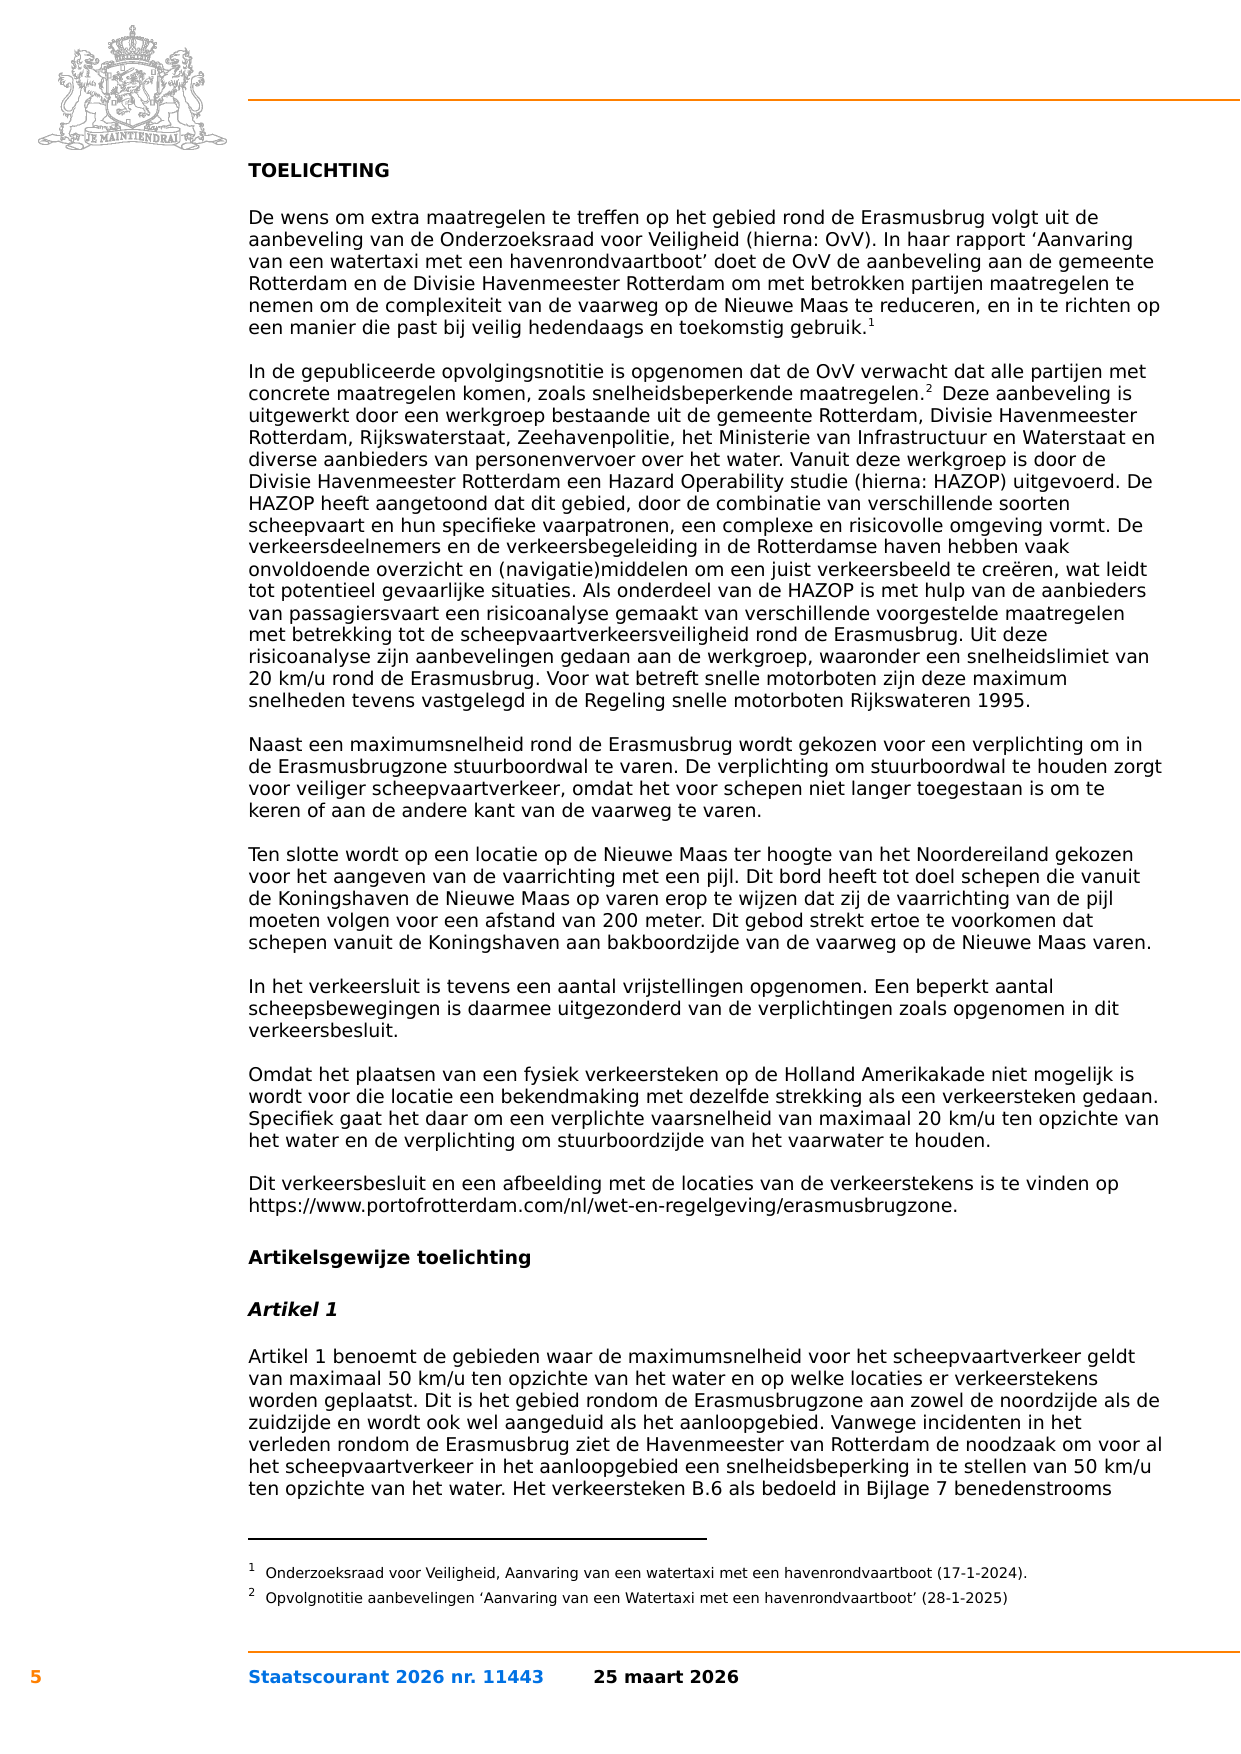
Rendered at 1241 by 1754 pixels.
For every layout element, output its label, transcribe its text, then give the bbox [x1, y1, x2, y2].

subtitle TOELICHTING [248, 160, 1163, 182]
text In het verkeersluit is tevens een aantal vrijstellingen opgenomen. Een beperkt aantal scheepsbewegingen is daarmee uitgezonderd van de verplichtingen zoals opgenomen in dit verkeersbesluit. [248, 976, 1163, 1042]
picture [38, 25, 227, 150]
text Naast een maximumsnelheid rond de Erasmusbrug wordt gekozen voor een verplichting om in de Erasmusbrugzone stuurboordwal te varen. De verplichting om stuurboordwal te houden zorgt voor veiliger scheepvaartverkeer, omdat het voor schepen niet langer toegestaan is om te keren of aan de andere kant van de vaarweg te varen. [248, 734, 1163, 822]
text Opvolgnotitie aanbevelingen ‘Aanvaring van een Watertaxi met een havenrondvaartboot’ (28-1-2025) [248, 1586, 1163, 1608]
subtitle Artikelsgewijze toelichting [248, 1247, 1163, 1269]
text Ten slotte wordt op een locatie op de Nieuwe Maas ter hoogte van het Noordereiland gekozen voor het aangeven van de vaarrichting met een pijl. Dit bord heeft tot doel schepen die vanuit de Koningshaven de Nieuwe Maas op varen erop te wijzen dat zij de vaarrichting van de pijl moeten volgen voor een afstand van 200 meter. Dit gebod strekt ertoe te voorkomen dat schepen vanuit de Koningshaven aan bakboordzijde van de vaarweg op de Nieuwe Maas varen. [248, 844, 1163, 954]
text Onderzoeksraad voor Veiligheid, Aanvaring van een watertaxi met een havenrondvaartboot (17-1-2024). [248, 1561, 1163, 1583]
text Artikel 1 benoemt de gebieden waar de maximumsnelheid voor het scheepvaartverkeer geldt van maximaal 50 km/u ten opzichte van het water en op welke locaties er verkeerstekens worden geplaatst. Dit is het gebied rondom de Erasmusbrugzone aan zowel de noordzijde als de zuidzijde en wordt ook wel aangeduid als het aanloopgebied. Vanwege incidenten in het verleden rondom de Erasmusbrug ziet de Havenmeester van Rotterdam de noodzaak om voor al het scheepvaartverkeer in het aanloopgebied een snelheidsbeperking in te stellen van 50 km/u ten opzichte van het water. Het verkeersteken B.6 als bedoeld in Bijlage 7 benedenstrooms [248, 1346, 1163, 1500]
text Dit verkeersbesluit en een afbeelding met de locaties van de verkeerstekens is te vinden op https://www.portofrotterdam.com/nl/wet-en-regelgeving/erasmusbrugzone. [248, 1173, 1163, 1217]
subtitle Artikel 1 [248, 1299, 1163, 1321]
text In de gepubliceerde opvolgingsnotitie is opgenomen dat de OvV verwacht dat alle partijen met concrete maatregelen komen, zoals snelheidsbeperkende maatregelen. Deze aanbeveling is uitgewerkt door een werkgroep bestaande uit de gemeente Rotterdam, Divisie Havenmeester Rotterdam, Rijkswaterstaat, Zeehavenpolitie, het Ministerie van Infrastructuur en Waterstaat en diverse aanbieders van personenvervoer over het water. Vanuit deze werkgroep is door de Divisie Havenmeester Rotterdam een Hazard Operability studie (hierna: HAZOP) uitgevoerd. De HAZOP heeft aangetoond dat dit gebied, door de combinatie van verschillende soorten scheepvaart en hun specifieke vaarpatronen, een complexe en risicovolle omgeving vormt. De verkeersdeelnemers en de verkeersbegeleiding in de Rotterdamse haven hebben vaak onvoldoende overzicht en (navigatie)middelen om een juist verkeersbeeld te creëren, wat leidt tot potentieel gevaarlijke situaties. Als onderdeel van de HAZOP is met hulp van de aanbieders van passagiersvaart een risicoanalyse gemaakt van verschillende voorgestelde maatregelen met betrekking tot de scheepvaartverkeersveiligheid rond de Erasmusbrug. Uit deze risicoanalyse zijn aanbevelingen gedaan aan de werkgroep, waaronder een snelheidslimiet van 20 km/u rond de Erasmusbrug. Voor wat betreft snelle motorboten zijn deze maximum snelheden tevens vastgelegd in de Regeling snelle motorboten Rijkswateren 1995. [248, 361, 1163, 712]
text Omdat het plaatsen van een fysiek verkeersteken op de Holland Amerikakade niet mogelijk is wordt voor die locatie een bekendmaking met dezelfde strekking als een verkeersteken gedaan. Specifiek gaat het daar om een verplichte vaarsnelheid van maximaal 20 km/u ten opzichte van het water en de verplichting om stuurboordzijde van het vaarwater te houden. [248, 1063, 1163, 1151]
text De wens om extra maatregelen te treffen op het gebied rond de Erasmusbrug volgt uit de aanbeveling van de Onderzoeksraad voor Veiligheid (hierna: OvV). In haar rapport ‘Aanvaring van een watertaxi met een havenrondvaartboot’ doet de OvV de aanbeveling aan de gemeente Rotterdam en de Divisie Havenmeester Rotterdam om met betrokken partijen maatregelen te nemen om de complexiteit van de vaarweg op de Nieuwe Maas te reduceren, en in te richten op een manier die past bij veilig hedendaags en toekomstig gebruik. [248, 207, 1163, 339]
